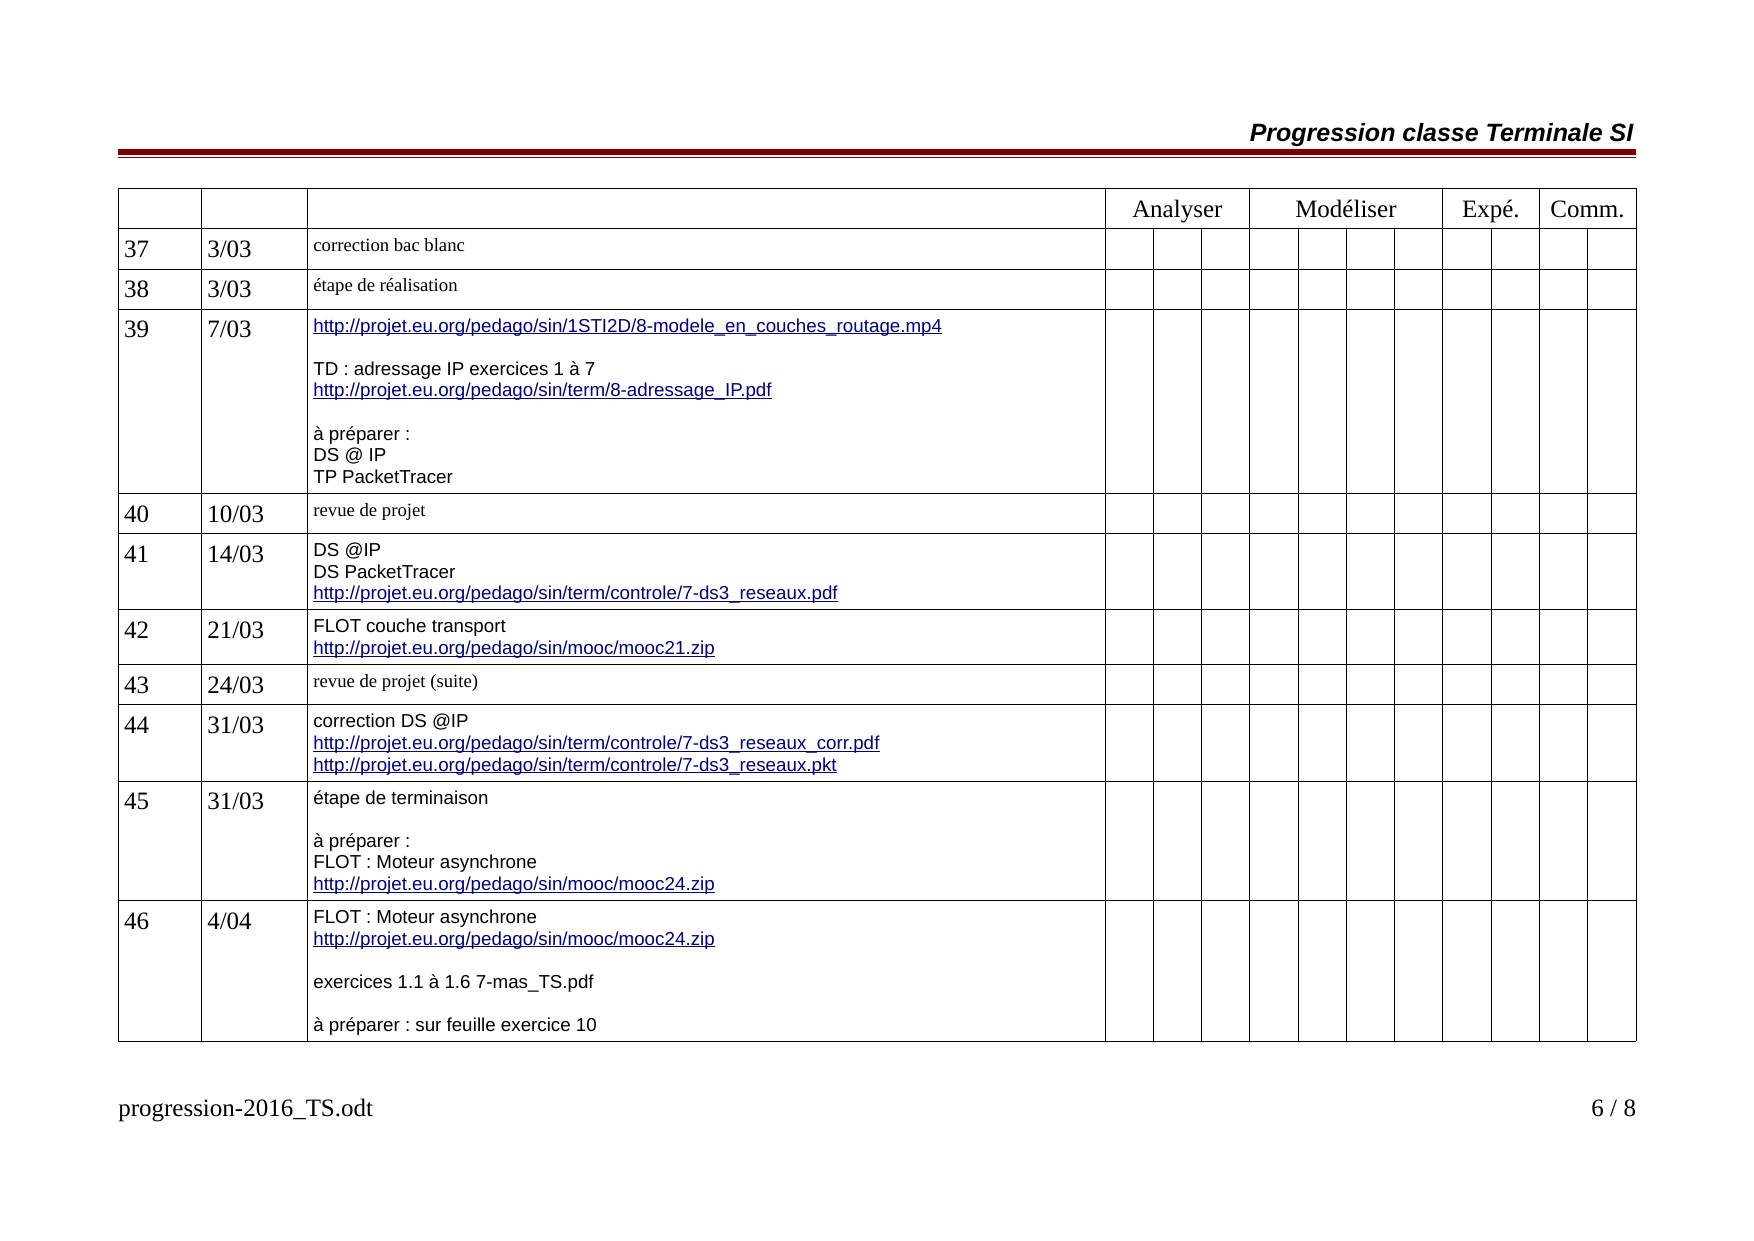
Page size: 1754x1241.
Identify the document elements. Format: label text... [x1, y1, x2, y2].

table_cell étape de terminaison à préparer : FLOT : Moteur asynchrone http://projet.eu.org/pedago/sin/mooc/mooc24.zip [308, 782, 1105, 900]
table_cell [1395, 665, 1442, 704]
table_cell [1395, 229, 1442, 268]
table_cell [1299, 229, 1346, 268]
table_cell [1443, 610, 1491, 664]
table_cell [1106, 229, 1153, 268]
table_cell [1540, 494, 1587, 533]
table_cell [1202, 229, 1249, 268]
table_cell [1154, 901, 1201, 1041]
table_header [202, 189, 307, 228]
table_cell [1347, 310, 1394, 493]
table_cell [1443, 534, 1491, 609]
table_cell [1106, 782, 1153, 900]
table_cell [1588, 901, 1636, 1041]
table_cell 45 [119, 782, 201, 900]
table_cell 44 [119, 705, 201, 781]
table_cell 41 [119, 534, 201, 609]
table_cell [1299, 494, 1346, 533]
table_cell [1347, 270, 1394, 309]
table_cell [1588, 534, 1636, 609]
table_cell [1443, 782, 1491, 900]
table_cell [1347, 229, 1394, 268]
table_cell [1588, 782, 1636, 900]
table_cell [1202, 901, 1249, 1041]
table_cell [1395, 705, 1442, 781]
table_cell [1492, 782, 1539, 900]
table_cell [1540, 705, 1587, 781]
table_cell [1540, 270, 1587, 309]
table_cell [1106, 270, 1153, 309]
table_cell [1347, 705, 1394, 781]
table_cell [1588, 270, 1636, 309]
table_cell [1540, 229, 1587, 268]
table_cell correction DS @IP http://projet.eu.org/pedago/sin/term/controle/7-ds3_reseaux_corr.pdf http://projet.eu.org/pedago/sin/term/controle/7-ds3_reseaux.pkt [308, 705, 1105, 781]
table_cell [1492, 310, 1539, 493]
table_cell [1154, 534, 1201, 609]
table_cell [1202, 705, 1249, 781]
table_header Expé. [1443, 189, 1539, 228]
table_cell [1395, 782, 1442, 900]
table_cell DS @IP DS PacketTracer http://projet.eu.org/pedago/sin/term/controle/7-ds3_reseaux.pdf [308, 534, 1105, 609]
table_cell [1250, 610, 1298, 664]
table_cell [1154, 310, 1201, 493]
table_cell [1395, 270, 1442, 309]
table_cell 24/03 [202, 665, 307, 704]
table_cell [1588, 705, 1636, 781]
table_cell [1443, 229, 1491, 268]
table_cell [1154, 665, 1201, 704]
table_cell 3/03 [202, 270, 307, 309]
table_header Modéliser [1250, 189, 1442, 228]
table_cell [1492, 705, 1539, 781]
table_cell [1395, 534, 1442, 609]
table_cell [1106, 494, 1153, 533]
table_cell [1299, 534, 1346, 609]
table_cell [1299, 665, 1346, 704]
table_cell [1299, 270, 1346, 309]
table_cell [1154, 229, 1201, 268]
table_cell [1202, 665, 1249, 704]
table_cell [1250, 705, 1298, 781]
table_cell [1492, 229, 1539, 268]
table_cell [1250, 310, 1298, 493]
table_cell [1395, 610, 1442, 664]
table_cell revue de projet (suite) [308, 665, 1105, 704]
table_cell 37 [119, 229, 201, 268]
table_cell [1347, 534, 1394, 609]
table_cell [1250, 270, 1298, 309]
table_cell [1106, 310, 1153, 493]
table_cell [1106, 534, 1153, 609]
table_cell [1250, 782, 1298, 900]
table_cell [1106, 610, 1153, 664]
table_cell [1540, 534, 1587, 609]
table_cell [1154, 270, 1201, 309]
table_cell 10/03 [202, 494, 307, 533]
table_cell [1106, 665, 1153, 704]
table_cell [1154, 782, 1201, 900]
table_cell [1347, 610, 1394, 664]
table_cell [1588, 310, 1636, 493]
table_cell [1588, 610, 1636, 664]
table_cell [1250, 229, 1298, 268]
table_cell 40 [119, 494, 201, 533]
table_cell [1540, 901, 1587, 1041]
table_cell [1540, 610, 1587, 664]
table_cell [1202, 270, 1249, 309]
table_cell [1347, 665, 1394, 704]
table_cell [1588, 494, 1636, 533]
table_cell [1299, 610, 1346, 664]
table_cell FLOT couche transport http://projet.eu.org/pedago/sin/mooc/mooc21.zip [308, 610, 1105, 664]
table_cell 42 [119, 610, 201, 664]
table_cell [1347, 782, 1394, 900]
table_cell [1395, 494, 1442, 533]
table_header Analyser [1106, 189, 1249, 228]
table_cell 38 [119, 270, 201, 309]
table_cell [1202, 534, 1249, 609]
table_cell [1347, 901, 1394, 1041]
table_cell [1540, 782, 1587, 900]
table_cell [1202, 782, 1249, 900]
table_cell [1347, 494, 1394, 533]
table_cell [1202, 310, 1249, 493]
table_cell [1250, 665, 1298, 704]
table_cell [1154, 494, 1201, 533]
table_cell [1588, 229, 1636, 268]
table_cell [1299, 901, 1346, 1041]
table_cell 43 [119, 665, 201, 704]
table_cell [1443, 665, 1491, 704]
table_cell [1540, 665, 1587, 704]
table_cell [1202, 494, 1249, 533]
table_header Comm. [1540, 189, 1636, 228]
table_cell [1443, 901, 1491, 1041]
table_cell 7/03 [202, 310, 307, 493]
table_cell [1443, 310, 1491, 493]
table_header [308, 189, 1105, 228]
table_cell [1250, 534, 1298, 609]
table_cell 31/03 [202, 782, 307, 900]
table_header [119, 189, 201, 228]
table_cell [1492, 534, 1539, 609]
table_cell 46 [119, 901, 201, 1041]
table_cell [1106, 901, 1153, 1041]
table_cell [1588, 665, 1636, 704]
table_cell étape de réalisation [308, 270, 1105, 309]
table_cell [1395, 901, 1442, 1041]
table_cell 4/04 [202, 901, 307, 1041]
table_cell 21/03 [202, 610, 307, 664]
table_cell 3/03 [202, 229, 307, 268]
table_cell [1299, 782, 1346, 900]
table_cell 14/03 [202, 534, 307, 609]
table_cell [1395, 310, 1442, 493]
table_cell [1443, 270, 1491, 309]
table_cell 31/03 [202, 705, 307, 781]
table_cell [1202, 610, 1249, 664]
table_cell [1492, 901, 1539, 1041]
table_cell [1250, 494, 1298, 533]
table_cell correction bac blanc [308, 229, 1105, 268]
table_cell [1492, 494, 1539, 533]
table_cell FLOT : Moteur asynchrone http://projet.eu.org/pedago/sin/mooc/mooc24.zip exercices 1.1 à 1.6 7-mas_TS.pdf à préparer : sur feuille exercice 10 [308, 901, 1105, 1041]
table_cell [1443, 494, 1491, 533]
table_cell [1492, 270, 1539, 309]
table_cell [1299, 705, 1346, 781]
table_cell [1154, 705, 1201, 781]
table_cell [1154, 610, 1201, 664]
table_cell http://projet.eu.org/pedago/sin/1STI2D/8-modele_en_couches_routage.mp4 TD : adressage IP exercices 1 à 7 http://projet.eu.org/pedago/sin/term/8-adressage_IP.pdf à préparer : DS @ IP TP PacketTracer [308, 310, 1105, 493]
table_cell [1106, 705, 1153, 781]
table_cell [1492, 665, 1539, 704]
table_cell 39 [119, 310, 201, 493]
table_cell [1540, 310, 1587, 493]
table_cell [1250, 901, 1298, 1041]
table_cell [1443, 705, 1491, 781]
table_cell revue de projet [308, 494, 1105, 533]
table_cell [1492, 610, 1539, 664]
table_cell [1299, 310, 1346, 493]
